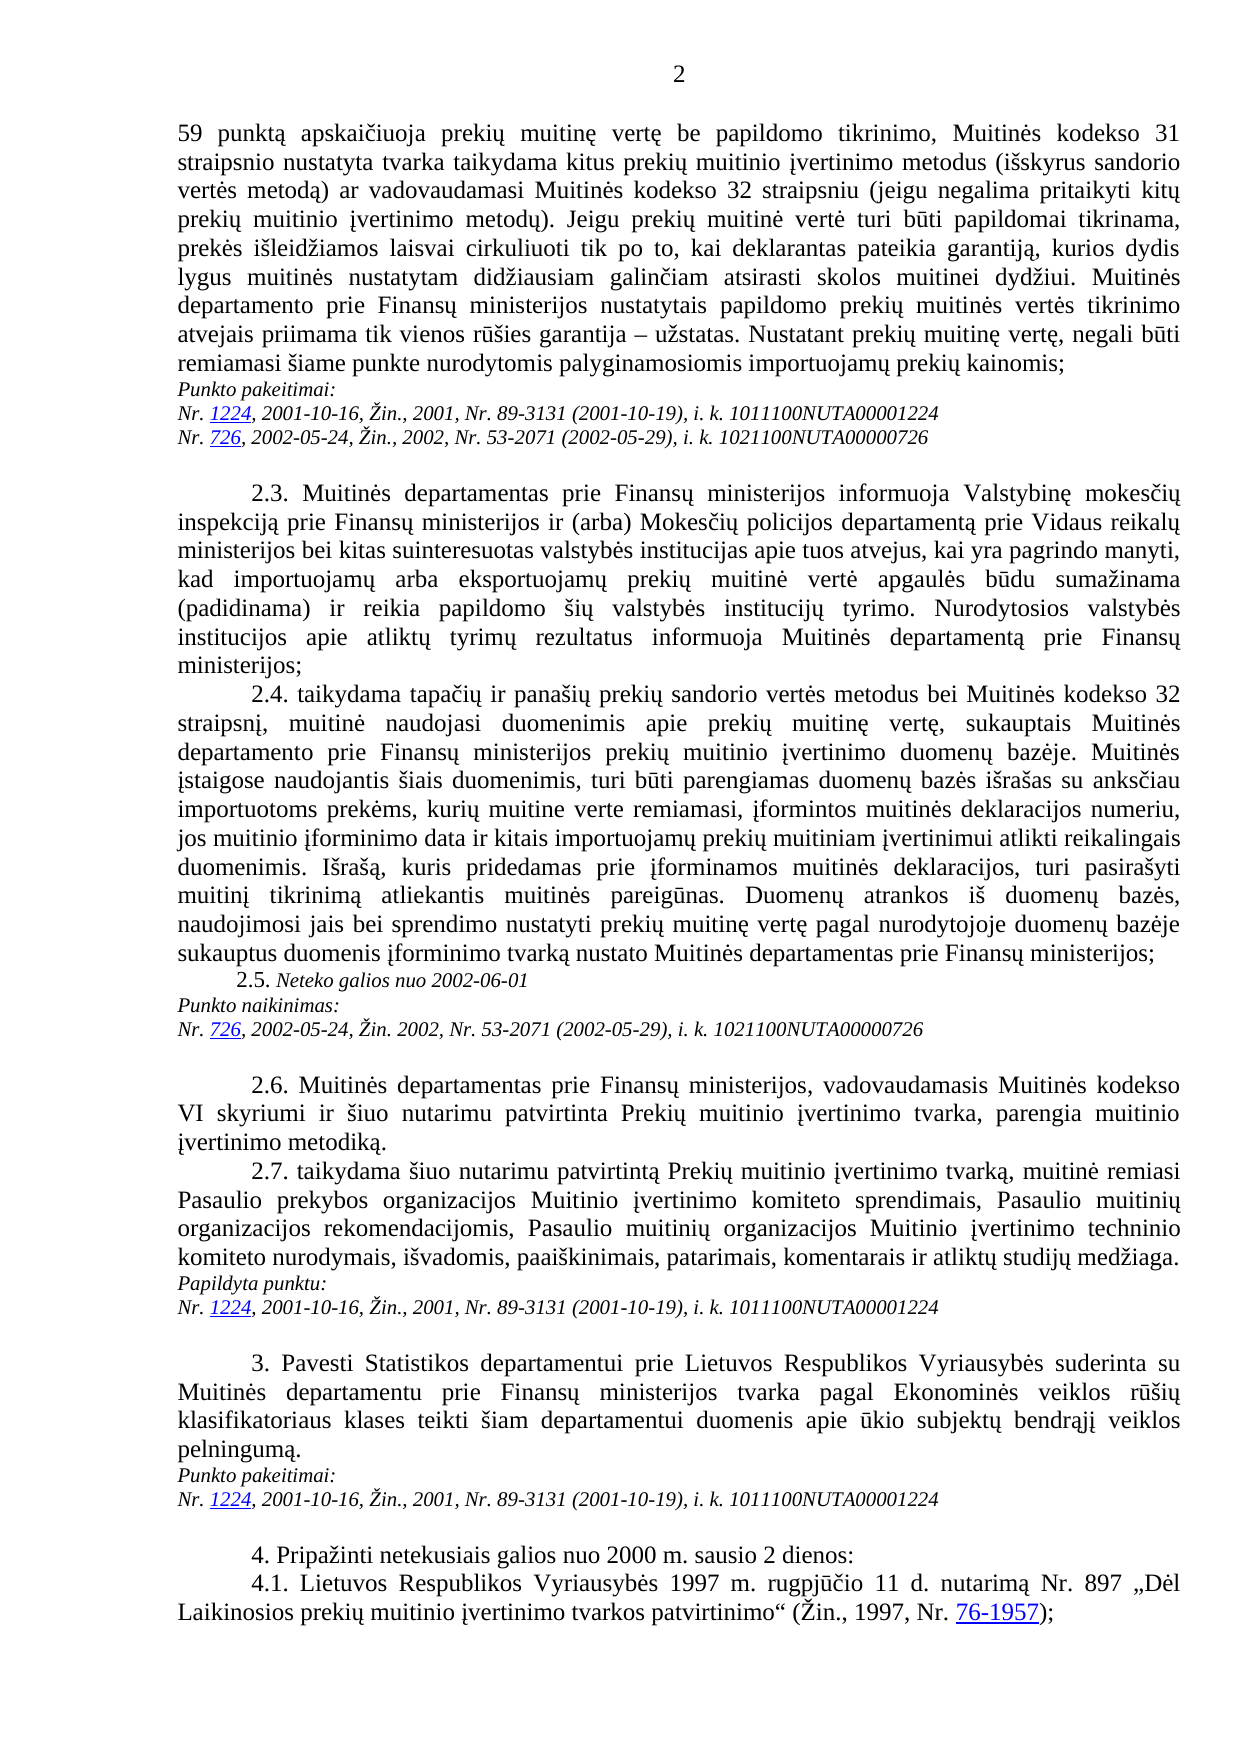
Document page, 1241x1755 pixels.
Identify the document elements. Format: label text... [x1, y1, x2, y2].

text 4. Pripažinti netekusiais galios nuo 2000 m. sausio 2 dienos: [177, 1540, 1181, 1568]
text 4.1. Lietuvos Respublikos Vyriausybės 1997 m. rugpjūčio 11 d. nutarimą Nr. 897 „Dėl Laikinosios prekių muitinio įvertinimo tvarkos patvirtinimo“ (Žin., 1997, Nr. 76-1957); [177, 1568, 1181, 1626]
text Nr. 726, 2002-05-24, Žin., 2002, Nr. 53-2071 (2002-05-29), i. k. 1021100NUTA00000726 [177, 425, 1181, 449]
text 2.4. taikydama tapačių ir panašių prekių sandorio vertės metodus bei Muitinės kodekso 32 straipsnį, muitinė naudojasi duomenimis apie prekių muitinę vertę, sukauptais Muitinės departamento prie Finansų ministerijos prekių muitinio įvertinimo duomenų bazėje. Muitinės įstaigose naudojantis šiais duomenimis, turi būti parengiamas duomenų bazės išrašas su anksčiau importuotoms prekėms, kurių muitine verte remiamasi, įformintos muitinės deklaracijos numeriu, jos muitinio įforminimo data ir kitais importuojamų prekių muitiniam įvertinimui atlikti reikalingais duomenimis. Išrašą, kuris pridedamas prie įforminamos muitinės deklaracijos, turi pasirašyti muitinį tikrinimą atliekantis muitinės pareigūnas. Duomenų atrankos iš duomenų bazės, naudojimosi jais bei sprendimo nustatyti prekių muitinę vertę pagal nurodytojoje duomenų bazėje sukauptus duomenis įforminimo tvarką nustato Muitinės departamentas prie Finansų ministerijos; [177, 679, 1181, 967]
text 3. Pavesti Statistikos departamentui prie Lietuvos Respublikos Vyriausybės suderinta su Muitinės departamentu prie Finansų ministerijos tvarka pagal Ekonominės veiklos rūšių klasifikatoriaus klases teikti šiam departamentui duomenis apie ūkio subjektų bendrąjį veiklos pelningumą. [177, 1348, 1181, 1463]
text Nr. 1224, 2001-10-16, Žin., 2001, Nr. 89-3131 (2001-10-19), i. k. 1011100NUTA00001224 [177, 1487, 1181, 1511]
text Punkto pakeitimai: [177, 377, 1181, 401]
text 59 punktą apskaičiuoja prekių muitinę vertę be papildomo tikrinimo, Muitinės kodekso 31 straipsnio nustatyta tvarka taikydama kitus prekių muitinio įvertinimo metodus (išskyrus sandorio vertės metodą) ar vadovaudamasi Muitinės kodekso 32 straipsniu (jeigu negalima pritaikyti kitų prekių muitinio įvertinimo metodų). Jeigu prekių muitinė vertė turi būti papildomai tikrinama, prekės išleidžiamos laisvai cirkuliuoti tik po to, kai deklarantas pateikia garantiją, kurios dydis lygus muitinės nustatytam didžiausiam galinčiam atsirasti skolos muitinei dydžiui. Muitinės departamento prie Finansų ministerijos nustatytais papildomo prekių muitinės vertės tikrinimo atvejais priimama tik vienos rūšies garantija – užstatas. Nustatant prekių muitinę vertę, negali būti remiamasi šiame punkte nurodytomis palyginamosiomis importuojamų prekių kainomis; [177, 118, 1181, 377]
text Papildyta punktu: [177, 1271, 1181, 1295]
text Nr. 1224, 2001-10-16, Žin., 2001, Nr. 89-3131 (2001-10-19), i. k. 1011100NUTA00001224 [177, 401, 1181, 425]
text Punkto naikinimas: [177, 993, 1181, 1017]
text 2.5. Neteko galios nuo 2002-06-01 [177, 967, 1181, 993]
text 2.7. taikydama šiuo nutarimu patvirtintą Prekių muitinio įvertinimo tvarką, muitinė remiasi Pasaulio prekybos organizacijos Muitinio įvertinimo komiteto sprendimais, Pasaulio muitinių organizacijos rekomendacijomis, Pasaulio muitinių organizacijos Muitinio įvertinimo techninio komiteto nurodymais, išvadomis, paaiškinimais, patarimais, komentarais ir atliktų studijų medžiaga. [177, 1156, 1181, 1271]
text Punkto pakeitimai: [177, 1463, 1181, 1487]
text Nr. 1224, 2001-10-16, Žin., 2001, Nr. 89-3131 (2001-10-19), i. k. 1011100NUTA00001224 [177, 1295, 1181, 1319]
text 2.6. Muitinės departamentas prie Finansų ministerijos, vadovaudamasis Muitinės kodekso VI skyriumi ir šiuo nutarimu patvirtinta Prekių muitinio įvertinimo tvarka, parengia muitinio įvertinimo metodiką. [177, 1070, 1181, 1156]
text Nr. 726, 2002-05-24, Žin. 2002, Nr. 53-2071 (2002-05-29), i. k. 1021100NUTA00000726 [177, 1017, 1181, 1041]
text 2.3. Muitinės departamentas prie Finansų ministerijos informuoja Valstybinę mokesčių inspekciją prie Finansų ministerijos ir (arba) Mokesčių policijos departamentą prie Vidaus reikalų ministerijos bei kitas suinteresuotas valstybės institucijas apie tuos atvejus, kai yra pagrindo manyti, kad importuojamų arba eksportuojamų prekių muitinė vertė apgaulės būdu sumažinama (padidinama) ir reikia papildomo šių valstybės institucijų tyrimo. Nurodytosios valstybės institucijos apie atliktų tyrimų rezultatus informuoja Muitinės departamentą prie Finansų ministerijos; [177, 478, 1181, 679]
